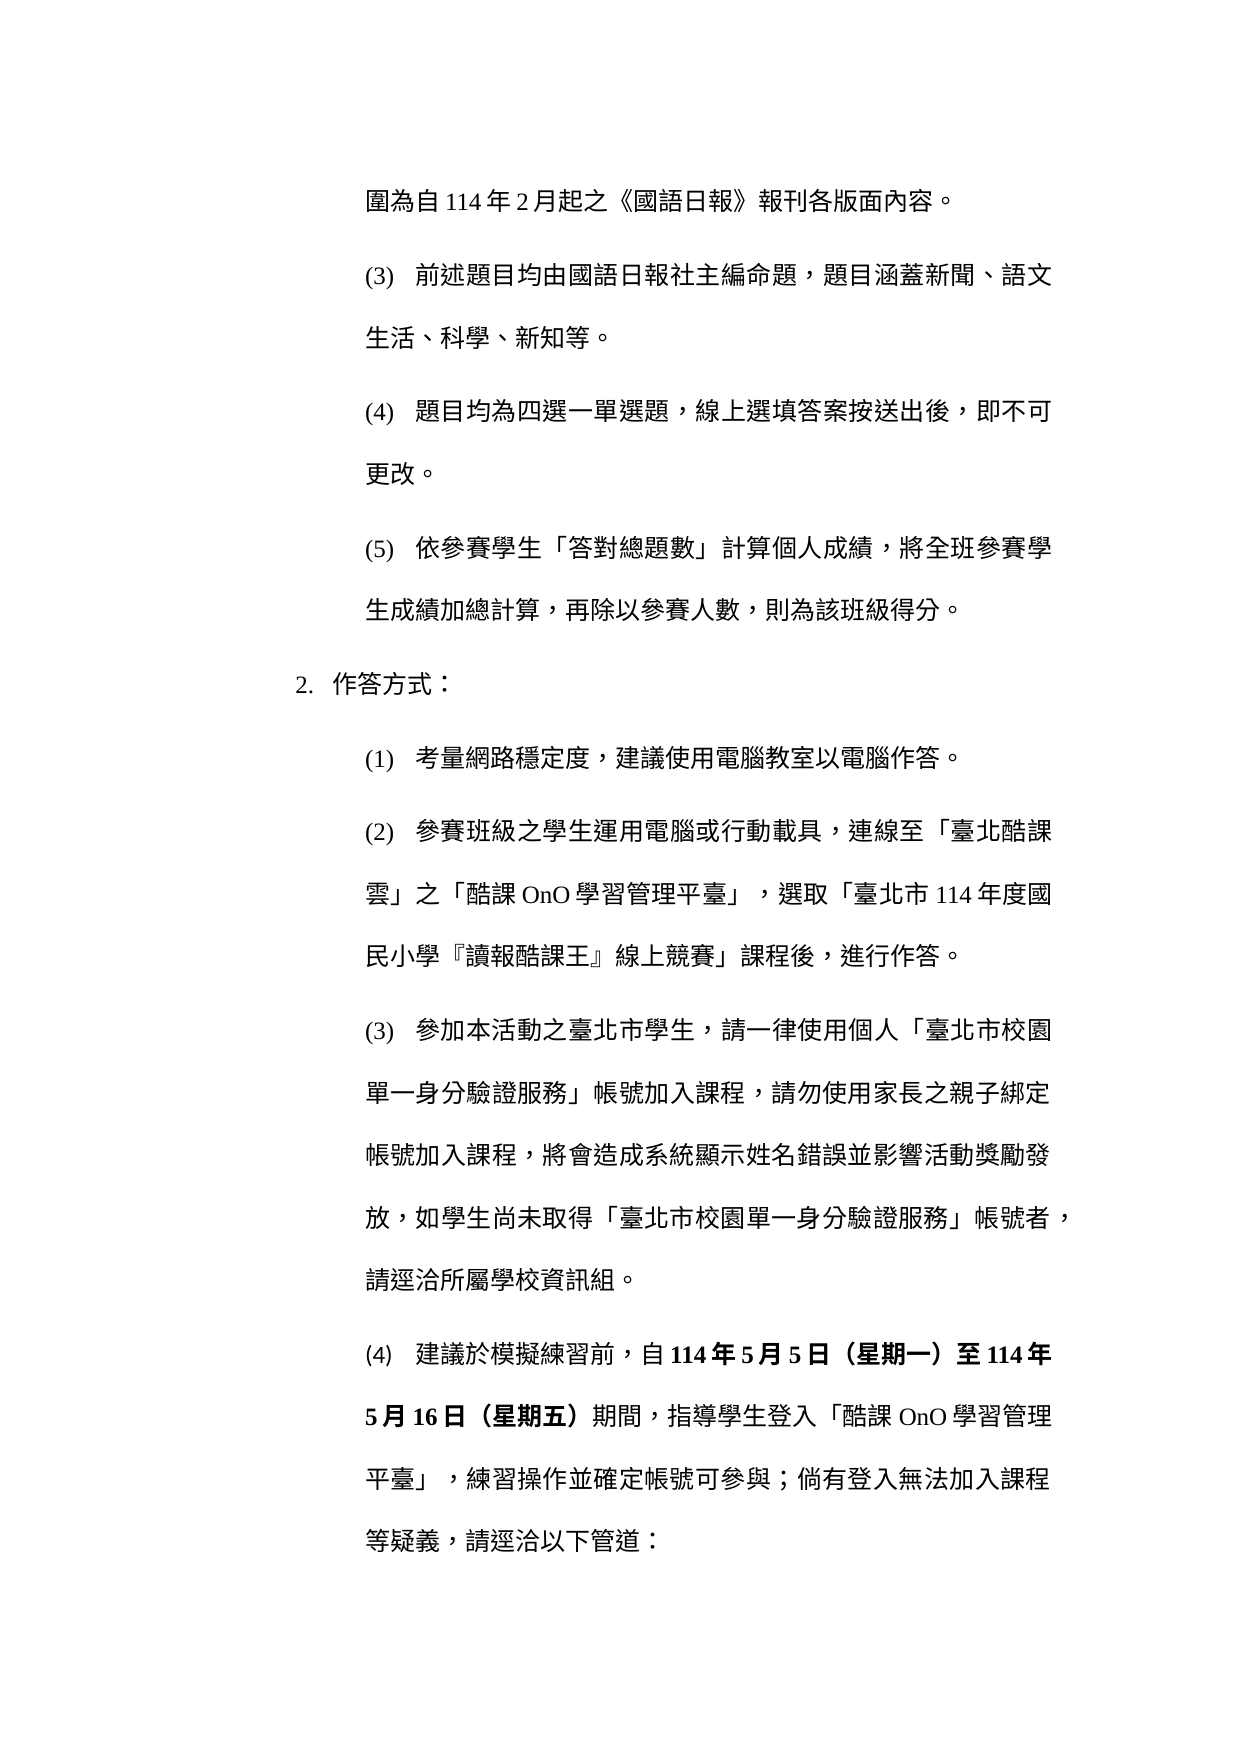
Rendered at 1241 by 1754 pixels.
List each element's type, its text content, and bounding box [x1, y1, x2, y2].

list 依參賽學生「答對總題數」計算個人成績，將全班參賽學生成績加總計算，再除以參賽人數，則為該班級得分。 [365, 504, 1053, 629]
list 建議於模擬練習前，自114年5月5日（星期一）至114年5月16日（星期五）期間，指導學生登入「酷課OnO學習管理平臺」，練習操作並確定帳號可參與；倘有登入無法加入課程等疑義，請逕洽以下管道： [365, 1311, 1053, 1561]
list 參賽班級之學生運用電腦或行動載具，連線至「臺北酷課雲」之「酷課OnO學習管理平臺」，選取「臺北市114年度國民小學『讀報酷課王』線上競賽」課程後，進行作答。 [365, 788, 1053, 976]
list 作答方式： [295, 641, 1053, 703]
list 考量網路穩定度，建議使用電腦教室以電腦作答。 [365, 714, 1053, 777]
list 題目均為四選一單選題，線上選填答案按送出後，即不可更改。 [365, 368, 1053, 493]
list 參加本活動之臺北市學生，請一律使用個人「臺北市校園單一身分驗證服務」帳號加入課程，請勿使用家長之親子綁定帳號加入課程，將會造成系統顯示姓名錯誤並影響活動獎勵發放，如學生尚未取得「臺北市校園單一身分驗證服務」帳號者，請逕洽所屬學校資訊組。 [365, 987, 1053, 1299]
list 圍為自114年2月起之《國語日報》報刊各版面內容。 [365, 158, 1053, 221]
list 前述題目均由國語日報社主編命題，題目涵蓋新聞、語文、生活、科學、新知等。 [365, 232, 1053, 357]
